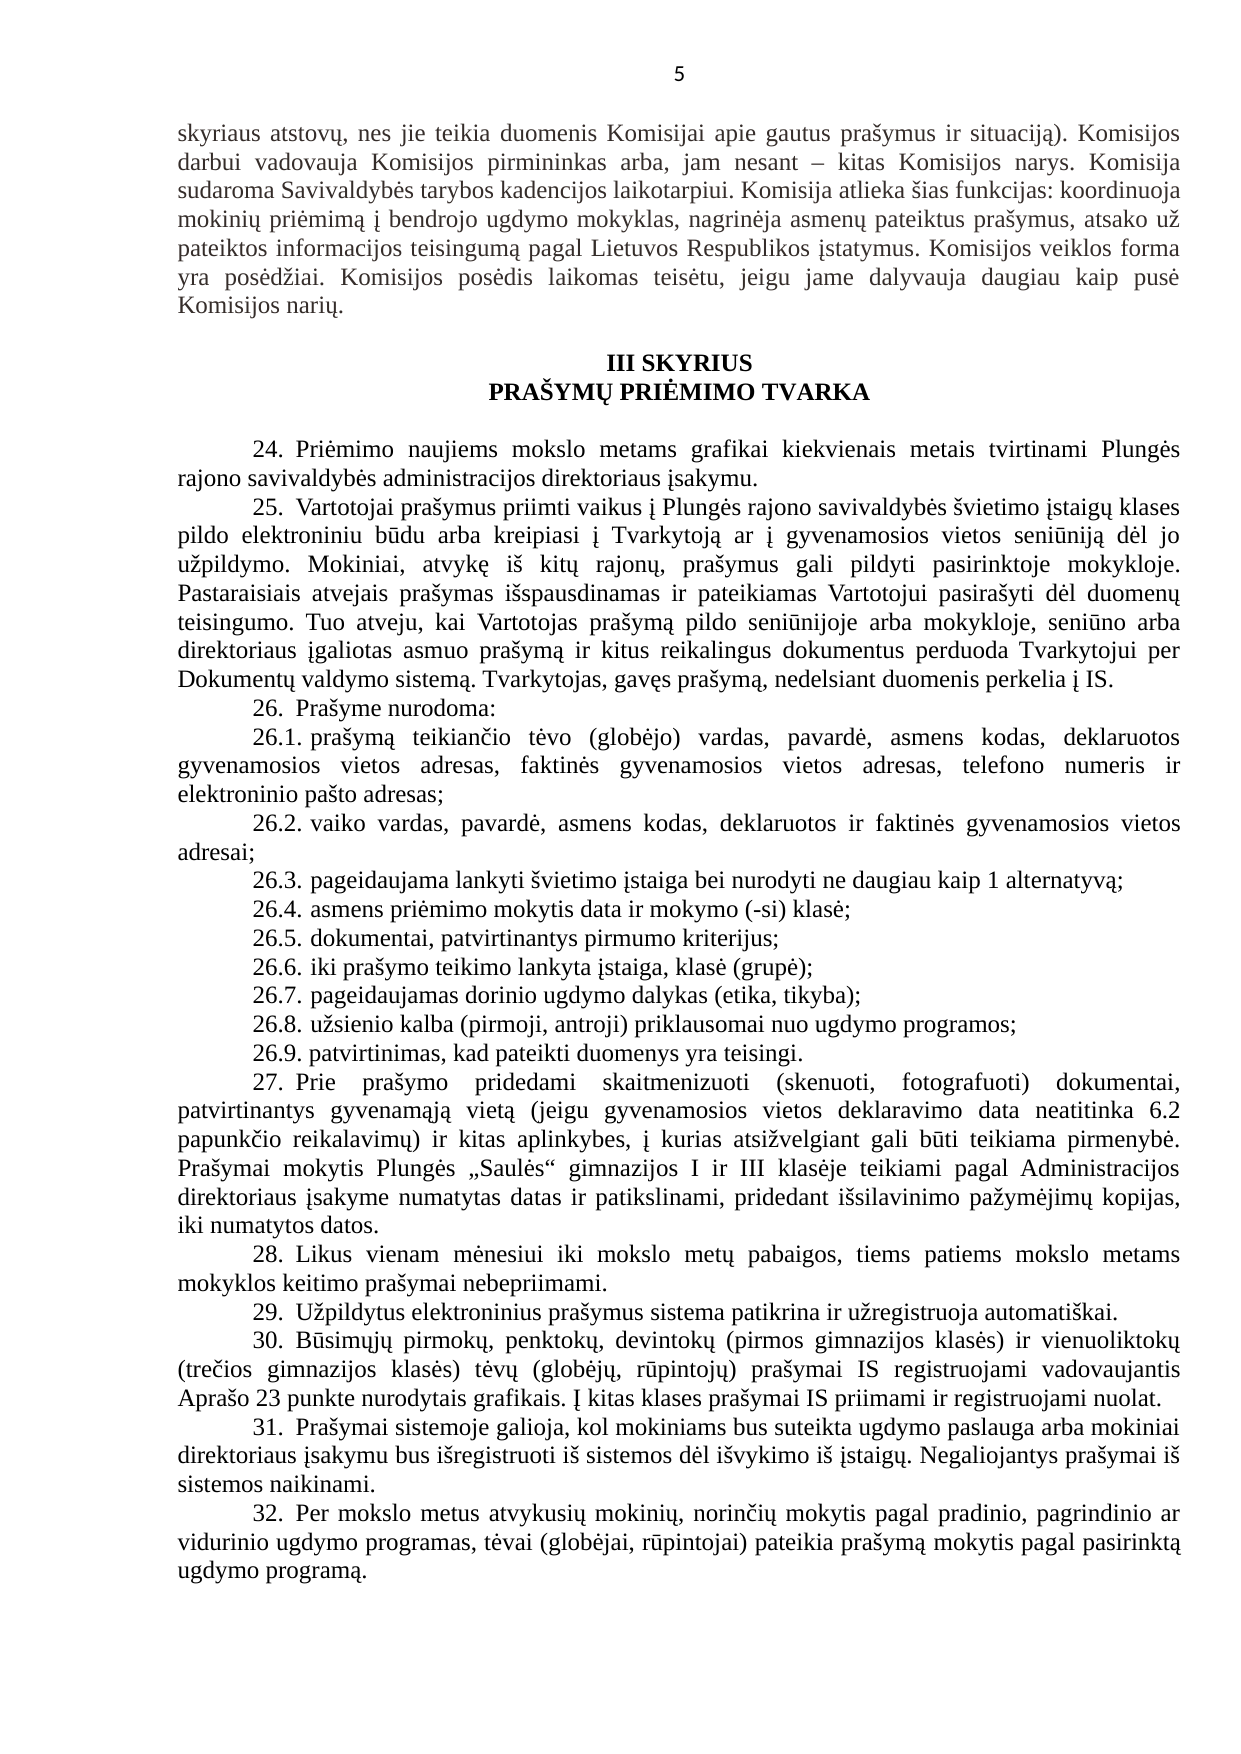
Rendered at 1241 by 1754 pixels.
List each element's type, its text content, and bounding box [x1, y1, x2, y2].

text 29. Užpildytus elektroninius prašymus sistema patikrina ir užregistruoja automatiškai. [177, 1297, 1181, 1326]
text skyriaus atstovų, nes jie teikia duomenis Komisijai apie gautus prašymus ir situaciją). Komisijos darbui vadovauja Komisijos pirmininkas arba, jam nesant – kitas Komisijos narys. Komisija sudaroma Savivaldybės tarybos kadencijos laikotarpiui. Komisija atlieka šias funkcijas: koordinuoja mokinių priėmimą į bendrojo ugdymo mokyklas, nagrinėja asmenų pateiktus prašymus, atsako už pateiktos informacijos teisingumą pagal Lietuvos Respublikos įstatymus. Komisijos veiklos forma yra posėdžiai. Komisijos posėdis laikomas teisėtu, jeigu jame dalyvauja daugiau kaip pusė Komisijos narių. [177, 118, 1181, 319]
text 32. Per mokslo metus atvykusių mokinių, norinčių mokytis pagal pradinio, pagrindinio ar vidurinio ugdymo programas, tėvai (globėjai, rūpintojai) pateikia prašymą mokytis pagal pasirinktą ugdymo programą. [177, 1498, 1181, 1584]
text 26. Prašyme nurodoma: [177, 693, 1181, 722]
text 26.9. patvirtinimas, kad pateikti duomenys yra teisingi. [177, 1038, 1181, 1067]
text 26.6. iki prašymo teikimo lankyta įstaiga, klasė (grupė); [177, 952, 1181, 981]
text 26.8. užsienio kalba (pirmoji, antroji) priklausomai nuo ugdymo programos; [177, 1009, 1181, 1038]
text 28. Likus vienam mėnesiui iki mokslo metų pabaigos, tiems patiems mokslo metams mokyklos keitimo prašymai nebepriimami. [177, 1239, 1181, 1297]
text 31. Prašymai sistemoje galioja, kol mokiniams bus suteikta ugdymo paslauga arba mokiniai direktoriaus įsakymu bus išregistruoti iš sistemos dėl išvykimo iš įstaigų. Negaliojantys prašymai iš sistemos naikinami. [177, 1412, 1181, 1498]
text 26.4. asmens priėmimo mokytis data ir mokymo (-si) klasė; [177, 894, 1181, 923]
text PRAŠYMŲ PRIĖMIMO TVARKA [177, 377, 1181, 406]
text 24. Priėmimo naujiems mokslo metams grafikai kiekvienais metais tvirtinami Plungės rajono savivaldybės administracijos direktoriaus įsakymu. [177, 434, 1181, 492]
text 26.2. vaiko vardas, pavardė, asmens kodas, deklaruotos ir faktinės gyvenamosios vietos adresai; [177, 808, 1181, 866]
text 30. Būsimųjų pirmokų, penktokų, devintokų (pirmos gimnazijos klasės) ir vienuoliktokų (trečios gimnazijos klasės) tėvų (globėjų, rūpintojų) prašymai IS registruojami vadovaujantis Aprašo 23 punkte nurodytais grafikais. Į kitas klases prašymai IS priimami ir registruojami nuolat. [177, 1326, 1181, 1412]
text 26.7. pageidaujamas dorinio ugdymo dalykas (etika, tikyba); [177, 981, 1181, 1009]
text 25. Vartotojai prašymus priimti vaikus į Plungės rajono savivaldybės švietimo įstaigų klases pildo elektroniniu būdu arba kreipiasi į Tvarkytoją ar į gyvenamosios vietos seniūniją dėl jo užpildymo. Mokiniai, atvykę iš kitų rajonų, prašymus gali pildyti pasirinktoje mokykloje. Pastaraisiais atvejais prašymas išspausdinamas ir pateikiamas Vartotojui pasirašyti dėl duomenų teisingumo. Tuo atveju, kai Vartotojas prašymą pildo seniūnijoje arba mokykloje, seniūno arba direktoriaus įgaliotas asmuo prašymą ir kitus reikalingus dokumentus perduoda Tvarkytojui per Dokumentų valdymo sistemą. Tvarkytojas, gavęs prašymą, nedelsiant duomenis perkelia į IS. [177, 492, 1181, 693]
text 27. Prie prašymo pridedami skaitmenizuoti (skenuoti, fotografuoti) dokumentai, patvirtinantys gyvenamąją vietą (jeigu gyvenamosios vietos deklaravimo data neatitinka 6.2 papunkčio reikalavimų) ir kitas aplinkybes, į kurias atsižvelgiant gali būti teikiama pirmenybė. Prašymai mokytis Plungės „Saulės“ gimnazijos I ir III klasėje teikiami pagal Administracijos direktoriaus įsakyme numatytas datas ir patikslinami, pridedant išsilavinimo pažymėjimų kopijas, iki numatytos datos. [177, 1067, 1181, 1239]
text III SKYRIUS [177, 348, 1181, 377]
text 26.5. dokumentai, patvirtinantys pirmumo kriterijus; [177, 923, 1181, 952]
text 26.1. prašymą teikiančio tėvo (globėjo) vardas, pavardė, asmens kodas, deklaruotos gyvenamosios vietos adresas, faktinės gyvenamosios vietos adresas, telefono numeris ir elektroninio pašto adresas; [177, 722, 1181, 808]
text 26.3. pageidaujama lankyti švietimo įstaiga bei nurodyti ne daugiau kaip 1 alternatyvą; [177, 866, 1181, 894]
